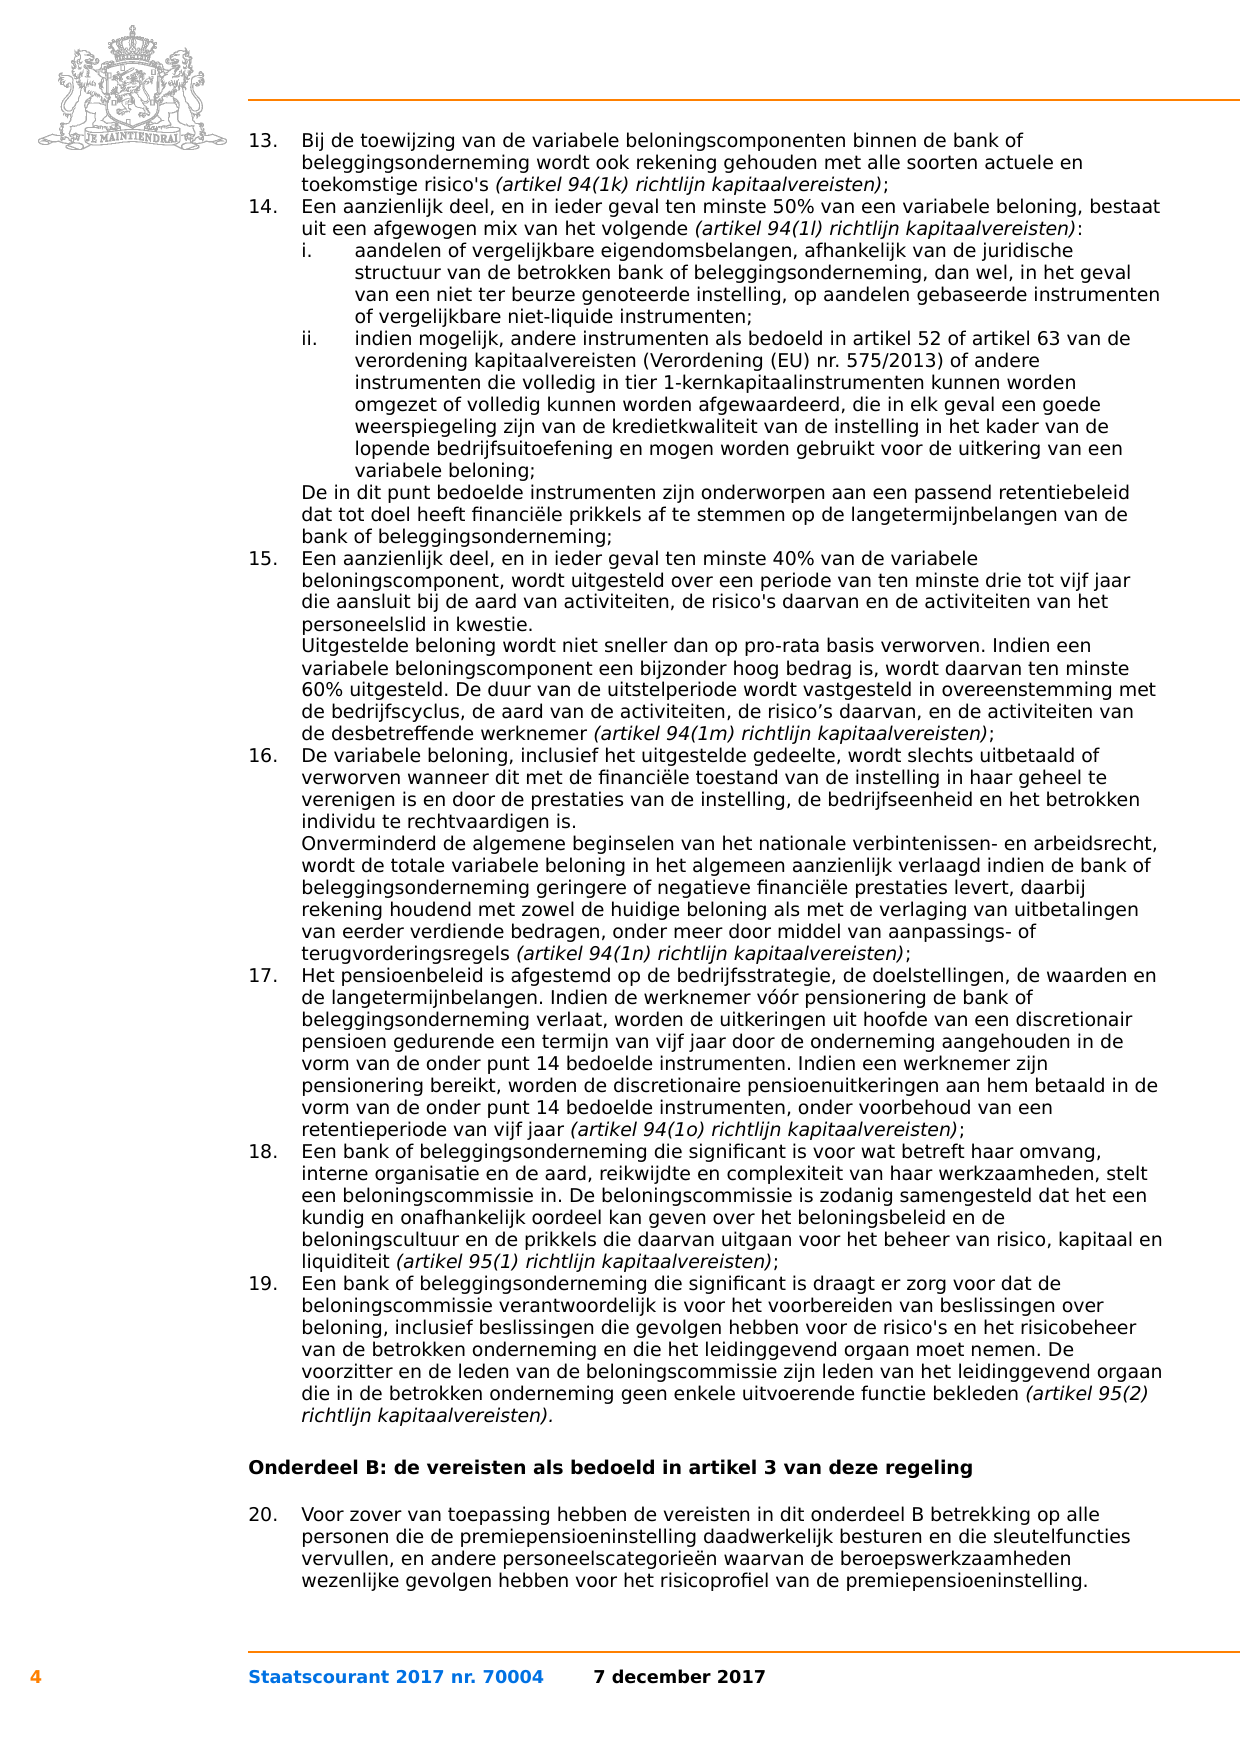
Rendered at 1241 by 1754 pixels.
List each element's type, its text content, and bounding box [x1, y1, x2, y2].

text Uitgestelde beloning wordt niet sneller dan op pro-rata basis verworven. Indien een variabele beloningscomponent een bijzonder hoog bedrag is, wordt daarvan ten minste 60% uitgesteld. De duur van de uitstelperiode wordt vastgesteld in overeenstemming met de bedrijfscyclus, de aard van de activiteiten, de risico’s daarvan, en de activiteiten van de desbetreffende werknemer (artikel 94(1m) richtlijn kapitaalvereisten); [301, 635, 1163, 745]
text i. aandelen of vergelijkbare eigendomsbelangen, afhankelijk van de juridische structuur van de betrokken bank of beleggingsonderneming, dan wel, in het geval van een niet ter beurze genoteerde instelling, op aandelen gebaseerde instrumenten of vergelijkbare niet-liquide instrumenten; [301, 240, 1163, 328]
subtitle Onderdeel B: de vereisten als bedoeld in artikel 3 van deze regeling [248, 1457, 1163, 1479]
text 20. Voor zover van toepassing hebben de vereisten in dit onderdeel B betrekking op alle personen die de premiepensioeninstelling daadwerkelijk besturen en die sleutelfuncties vervullen, en andere personeelscategorieën waarvan de beroepswerkzaamheden wezenlijke gevolgen hebben voor het risicoprofiel van de premiepensioeninstelling. [248, 1504, 1163, 1592]
text 16. De variabele beloning, inclusief het uitgestelde gedeelte, wordt slechts uitbetaald of verworven wanneer dit met de financiële toestand van de instelling in haar geheel te verenigen is en door de prestaties van de instelling, de bedrijfseenheid en het betrokken individu te rechtvaardigen is. [248, 745, 1163, 833]
text Onverminderd de algemene beginselen van het nationale verbintenissen- en arbeidsrecht, wordt de totale variabele beloning in het algemeen aanzienlijk verlaagd indien de bank of beleggingsonderneming geringere of negatieve financiële prestaties levert, daarbij rekening houdend met zowel de huidige beloning als met de verlaging van uitbetalingen van eerder verdiende bedragen, onder meer door middel van aanpassings- of terugvorderingsregels (artikel 94(1n) richtlijn kapitaalvereisten); [301, 833, 1163, 965]
text ii. indien mogelijk, andere instrumenten als bedoeld in artikel 52 of artikel 63 van de verordening kapitaalvereisten (Verordening (EU) nr. 575/2013) of andere instrumenten die volledig in tier 1-kernkapitaalinstrumenten kunnen worden omgezet of volledig kunnen worden afgewaardeerd, die in elk geval een goede weerspiegeling zijn van de kredietkwaliteit van de instelling in het kader van de lopende bedrijfsuitoefening en mogen worden gebruikt voor de uitkering van een variabele beloning; [301, 328, 1163, 482]
text 17. Het pensioenbeleid is afgestemd op de bedrijfsstrategie, de doelstellingen, de waarden en de langetermijnbelangen. Indien de werknemer vóór pensionering de bank of beleggingsonderneming verlaat, worden de uitkeringen uit hoofde van een discretionair pensioen gedurende een termijn van vijf jaar door de onderneming aangehouden in de vorm van de onder punt 14 bedoelde instrumenten. Indien een werknemer zijn pensionering bereikt, worden de discretionaire pensioenuitkeringen aan hem betaald in de vorm van de onder punt 14 bedoelde instrumenten, onder voorbehoud van een retentieperiode van vijf jaar (artikel 94(1o) richtlijn kapitaalvereisten); [248, 965, 1163, 1141]
text 18. Een bank of beleggingsonderneming die significant is voor wat betreft haar omvang, interne organisatie en de aard, reikwijdte en complexiteit van haar werkzaamheden, stelt een beloningscommissie in. De beloningscommissie is zodanig samengesteld dat het een kundig en onafhankelijk oordeel kan geven over het beloningsbeleid en de beloningscultuur en de prikkels die daarvan uitgaan voor het beheer van risico, kapitaal en liquiditeit (artikel 95(1) richtlijn kapitaalvereisten); [248, 1141, 1163, 1273]
text 14. Een aanzienlijk deel, en in ieder geval ten minste 50% van een variabele beloning, bestaat uit een afgewogen mix van het volgende (artikel 94(1l) richtlijn kapitaalvereisten): [248, 196, 1163, 240]
text 19. Een bank of beleggingsonderneming die significant is draagt er zorg voor dat de beloningscommissie verantwoordelijk is voor het voorbereiden van beslissingen over beloning, inclusief beslissingen die gevolgen hebben voor de risico's en het risicobeheer van de betrokken onderneming en die het leidinggevend orgaan moet nemen. De voorzitter en de leden van de beloningscommissie zijn leden van het leidinggevend orgaan die in de betrokken onderneming geen enkele uitvoerende functie bekleden (artikel 95(2) richtlijn kapitaalvereisten). [248, 1273, 1163, 1427]
picture [38, 25, 227, 150]
text 15. Een aanzienlijk deel, en in ieder geval ten minste 40% van de variabele beloningscomponent, wordt uitgesteld over een periode van ten minste drie tot vijf jaar die aansluit bij de aard van activiteiten, de risico's daarvan en de activiteiten van het personeelslid in kwestie. [248, 547, 1163, 635]
text De in dit punt bedoelde instrumenten zijn onderworpen aan een passend retentiebeleid dat tot doel heeft financiële prikkels af te stemmen op de langetermijnbelangen van de bank of beleggingsonderneming; [301, 482, 1163, 547]
text 13. Bij de toewijzing van de variabele beloningscomponenten binnen de bank of beleggingsonderneming wordt ook rekening gehouden met alle soorten actuele en toekomstige risico's (artikel 94(1k) richtlijn kapitaalvereisten); [248, 130, 1163, 196]
